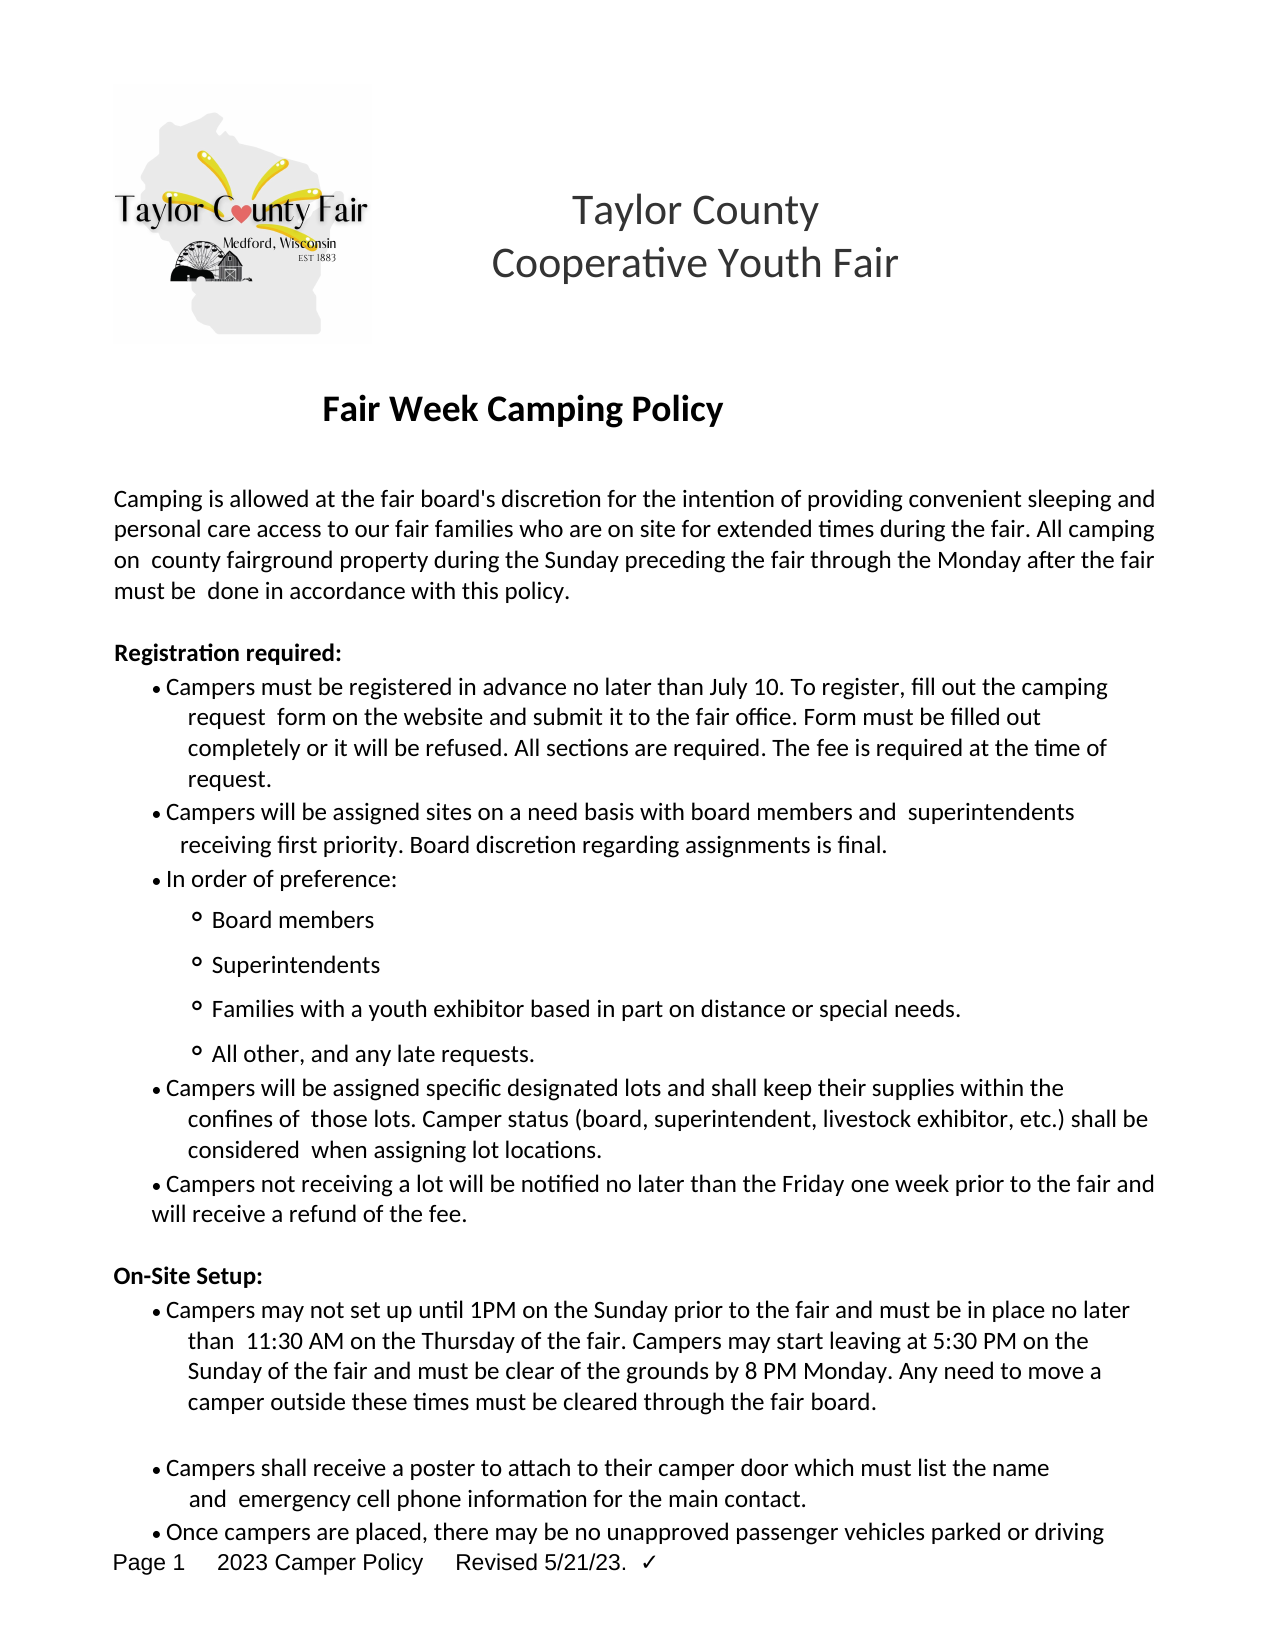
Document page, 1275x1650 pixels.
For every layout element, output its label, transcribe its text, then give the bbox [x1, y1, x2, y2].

text Registration required: [114, 637, 1162, 668]
text • Campers will be assigned specific designated lots and shall keep their supplies within the confines of those lots. Camper status (board, superintendent, livestock exhibitor, etc.) shall be considered when assigning lot locations. [151, 1072, 1154, 1165]
text Taylor County [372, 182, 1009, 235]
text ◦ All other, and any late requests. [190, 1027, 1162, 1071]
text Camping is allowed at the fair board's discretion for the intention of providing convenient sleeping and personal care access to our fair families who are on site for extended times during the fair. All camping on county fairground property during the Sunday preceding the fair through the Monday after the fair must be done in accordance with this policy. [113, 483, 1162, 606]
text ◦ Board members [190, 893, 1162, 938]
text Cooperative Youth Fair [372, 235, 1009, 289]
text • Campers must be registered in advance no later than July 10. To register, fill out the camping request form on the website and submit it to the fair office. Form must be filled out completely or it will be refused. All sections are required. The fee is required at the time of request. [151, 671, 1150, 793]
text • In order of preference: [151, 863, 1162, 893]
text • Campers will be assigned sites on a need basis with board members and superintendents [151, 796, 1162, 827]
text • Campers not receiving a lot will be notified no later than the Friday one week prior to the fair and will receive a refund of the fee. [151, 1168, 1162, 1229]
text receiving first priority. Board discretion regarding assignments is final. [151, 829, 1162, 860]
picture [112, 84, 372, 344]
text ◦ Superintendents [190, 938, 1162, 982]
text • Campers shall receive a poster to attach to their camper door which must list the name and emergency cell phone information for the main contact. [151, 1452, 1066, 1513]
text • Once campers are placed, there may be no unapproved passenger vehicles parked or driving [151, 1516, 1146, 1547]
text • Campers may not set up until 1PM on the Sunday prior to the fair and must be in place no later than 11:30 AM on the Thursday of the fair. Campers may start leaving at 5:30 PM on the Sunday of the fair and must be clear of the grounds by 8 PM Monday. Any need to move a camper outside these times must be cleared through the fair board. [151, 1294, 1154, 1417]
text Fair Week Camping Policy [112, 385, 934, 431]
text On-Site Setup: [113, 1261, 1162, 1291]
text ◦ Families with a youth exhibitor based in part on distance or special needs. [190, 982, 1162, 1027]
